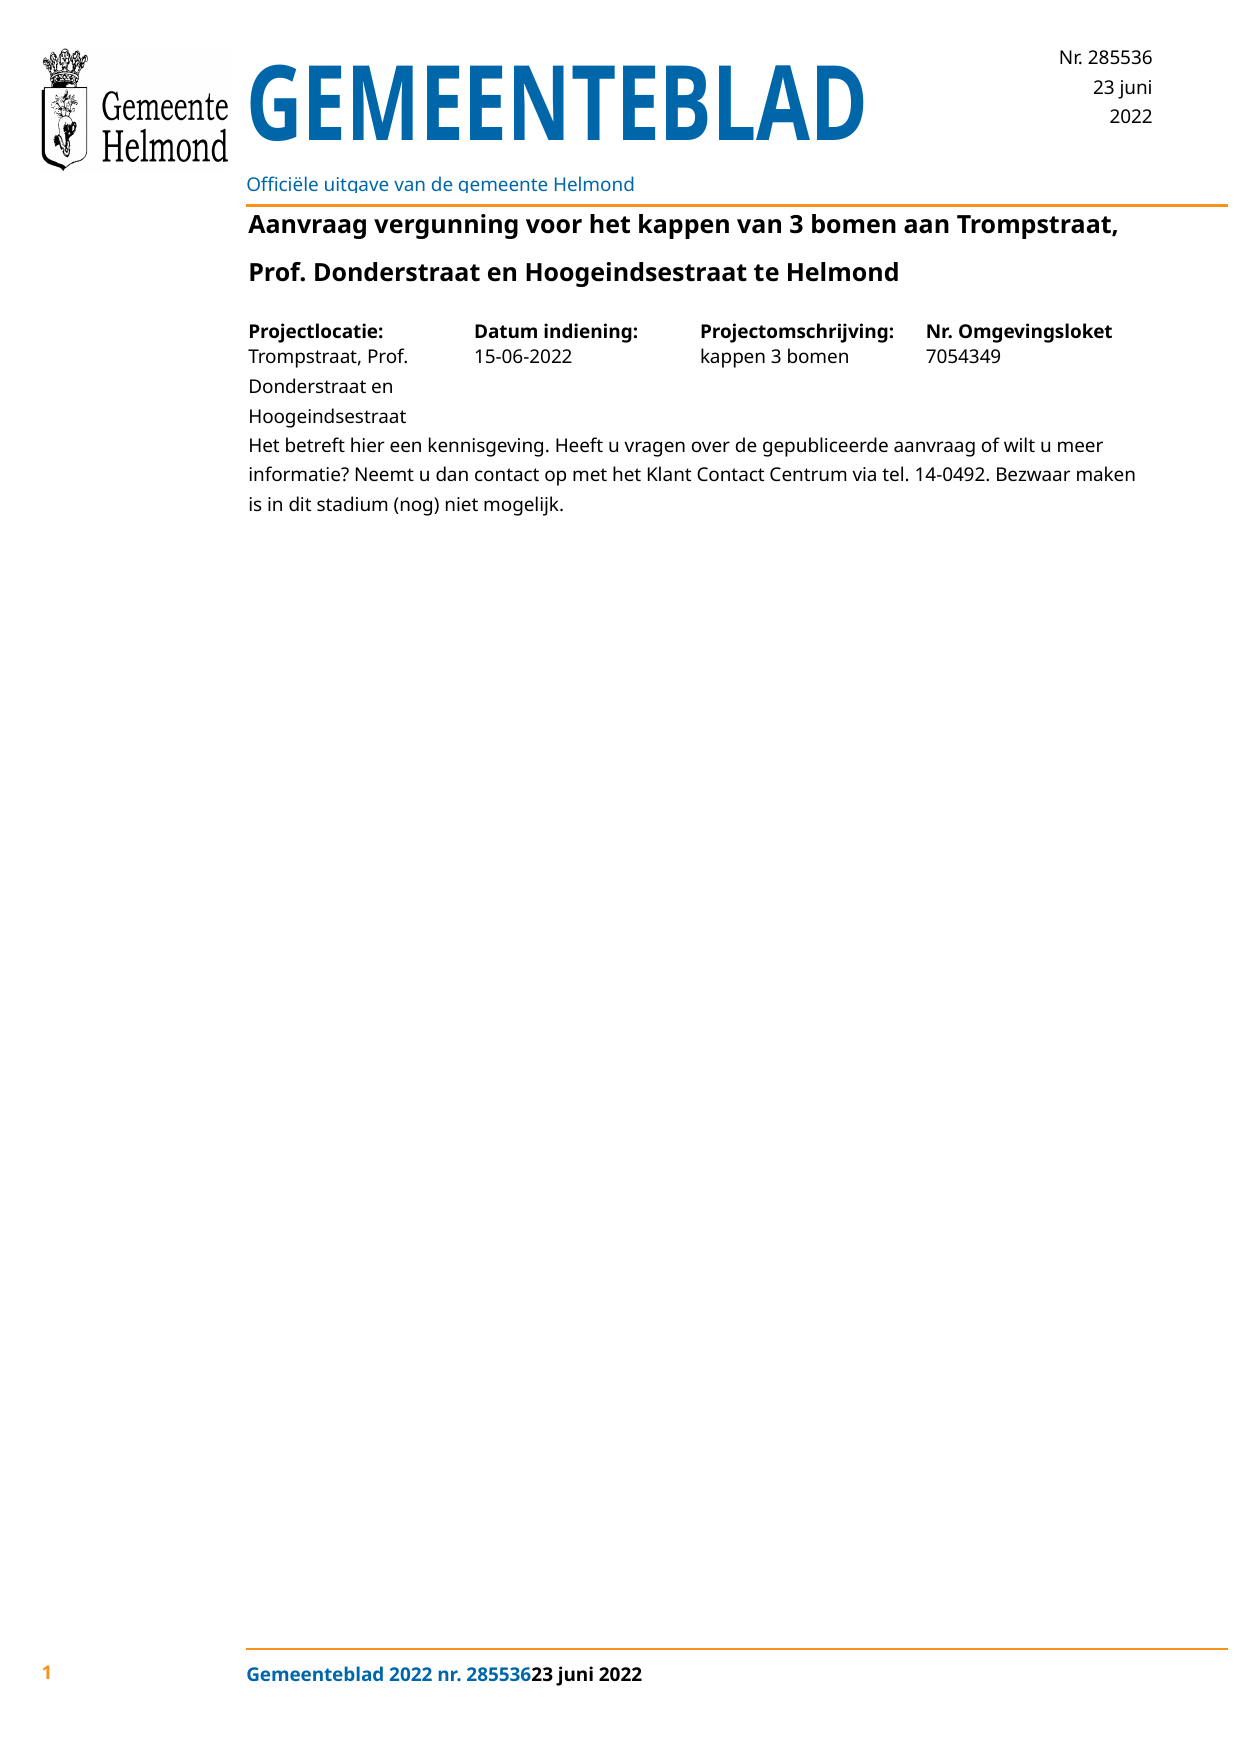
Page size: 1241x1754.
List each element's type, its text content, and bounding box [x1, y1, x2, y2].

table_cell kappen 3 bomen [700, 344, 926, 429]
table_header Projectlocatie: [248, 318, 474, 344]
table_header Projectomschrijving: [700, 318, 926, 344]
table_header Datum indiening: [474, 318, 700, 344]
text Aanvraag vergunning voor het kappen van 3 bomen aan Trompstraat, Prof. Donderstraat en Hoogeindsestraat te Helmond [248, 207, 1152, 288]
table_cell 15-06-2022 [474, 344, 700, 429]
table_header Nr. Omgevingsloket [926, 318, 1152, 344]
text Het betreft hier een kennisgeving. Heeft u vragen over de gepubliceerde aanvraag of wilt u meer informatie? Neemt u dan contact op met het Klant Contact Centrum via tel. 14-0492. Bezwaar maken is in dit stadium (nog) niet mogelijk. [248, 432, 1152, 517]
table_cell Trompstraat, Prof. Donderstraat en Hoogeindsestraat [248, 344, 474, 429]
picture [41, 47, 231, 172]
table_cell 7054349 [926, 344, 1152, 429]
